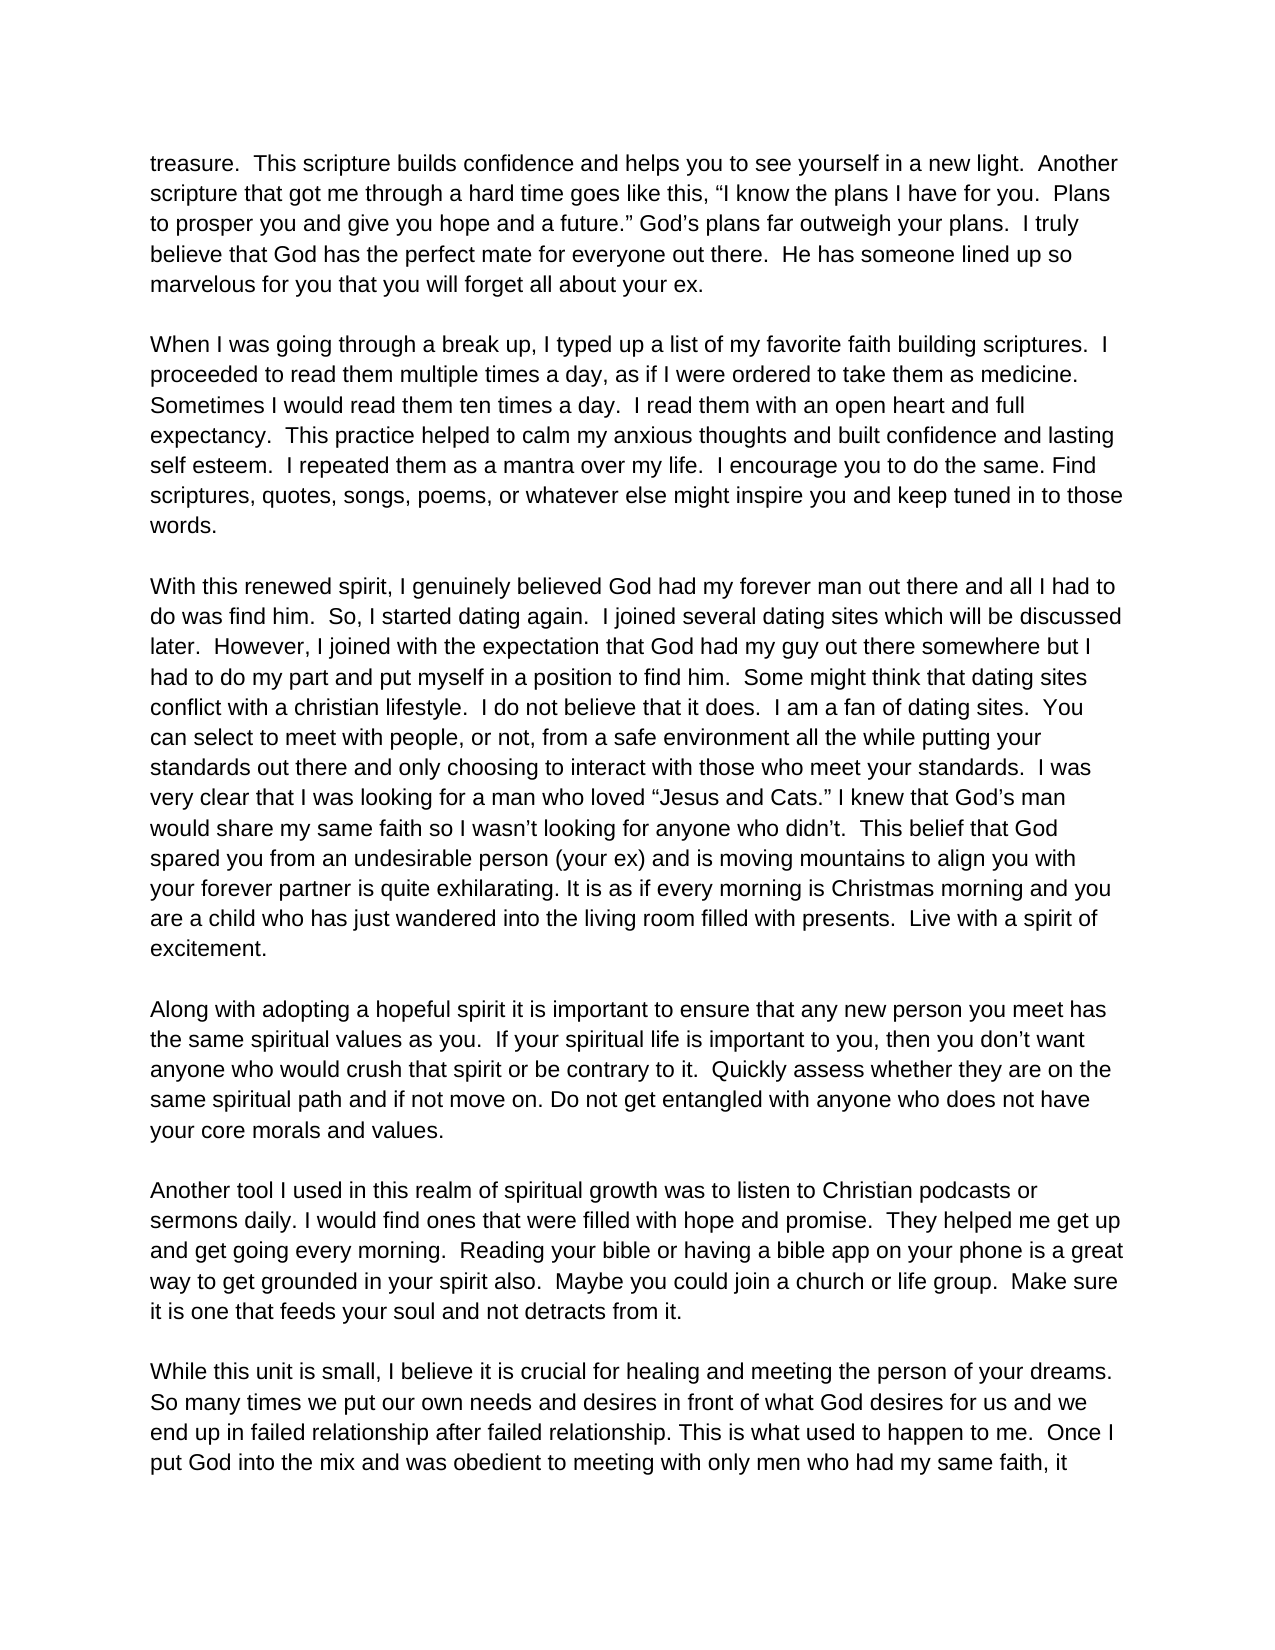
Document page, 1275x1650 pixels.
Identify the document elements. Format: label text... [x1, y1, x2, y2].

text treasure. This scripture builds confidence and helps you to see yourself in a new light. Another scripture that got me through a hard time goes like this, “I know the plans I have for you. Plans to prosper you and give you hope and a future.” God’s plans far outweigh your plans. I truly believe that God has the perfect mate for everyone out there. He has someone lined up so marvelous for you that you will forget all about your ex. [150, 150, 1125, 297]
text Along with adopting a hopeful spirit it is important to ensure that any new person you meet has the same spiritual values as you. If your spiritual life is important to you, then you don’t want anyone who would crush that spirit or be contrary to it. Quickly assess whether they are on the same spiritual path and if not move on. Do not get entangled with anyone who does not have your core morals and values. [150, 996, 1125, 1143]
text While this unit is small, I believe it is crucial for healing and meeting the person of your dreams. So many times we put our own needs and desires in front of what God desires for us and we end up in failed relationship after failed relationship. This is what used to happen to me. Once I put God into the mix and was obedient to meeting with only men who had my same faith, it [150, 1358, 1125, 1475]
text When I was going through a break up, I typed up a list of my favorite faith building scriptures. I proceeded to read them multiple times a day, as if I were ordered to take them as medicine. Sometimes I would read them ten times a day. I read them with an open heart and full expectancy. This practice helped to calm my anxious thoughts and built confidence and lasting self esteem. I repeated them as a mantra over my life. I encourage you to do the same. Find scriptures, quotes, songs, poems, or whatever else might inspire you and keep tuned in to those words. [150, 331, 1125, 539]
text Another tool I used in this realm of spiritual growth was to listen to Christian podcasts or sermons daily. I would find ones that were filled with hope and promise. They helped me get up and get going every morning. Reading your bible or having a bible app on your phone is a great way to get grounded in your spirit also. Maybe you could join a church or life group. Make sure it is one that feeds your soul and not detracts from it. [150, 1177, 1125, 1324]
text With this renewed spirit, I genuinely believed God had my forever man out there and all I had to do was find him. So, I started dating again. I joined several dating sites which will be discussed later. However, I joined with the expectation that God had my guy out there somewhere but I had to do my part and put myself in a position to find him. Some might think that dating sites conflict with a christian lifestyle. I do not believe that it does. I am a fan of dating sites. You can select to meet with people, or not, from a safe environment all the while putting your standards out there and only choosing to interact with those who meet your standards. I was very clear that I was looking for a man who loved “Jesus and Cats.” I knew that God’s man would share my same faith so I wasn’t looking for anyone who didn’t. This belief that God spared you from an undesirable person (your ex) and is moving mountains to align you with your forever partner is quite exhilarating. It is as if every morning is Christmas morning and you are a child who has just wandered into the living room filled with presents. Live with a spirit of excitement. [150, 573, 1125, 962]
